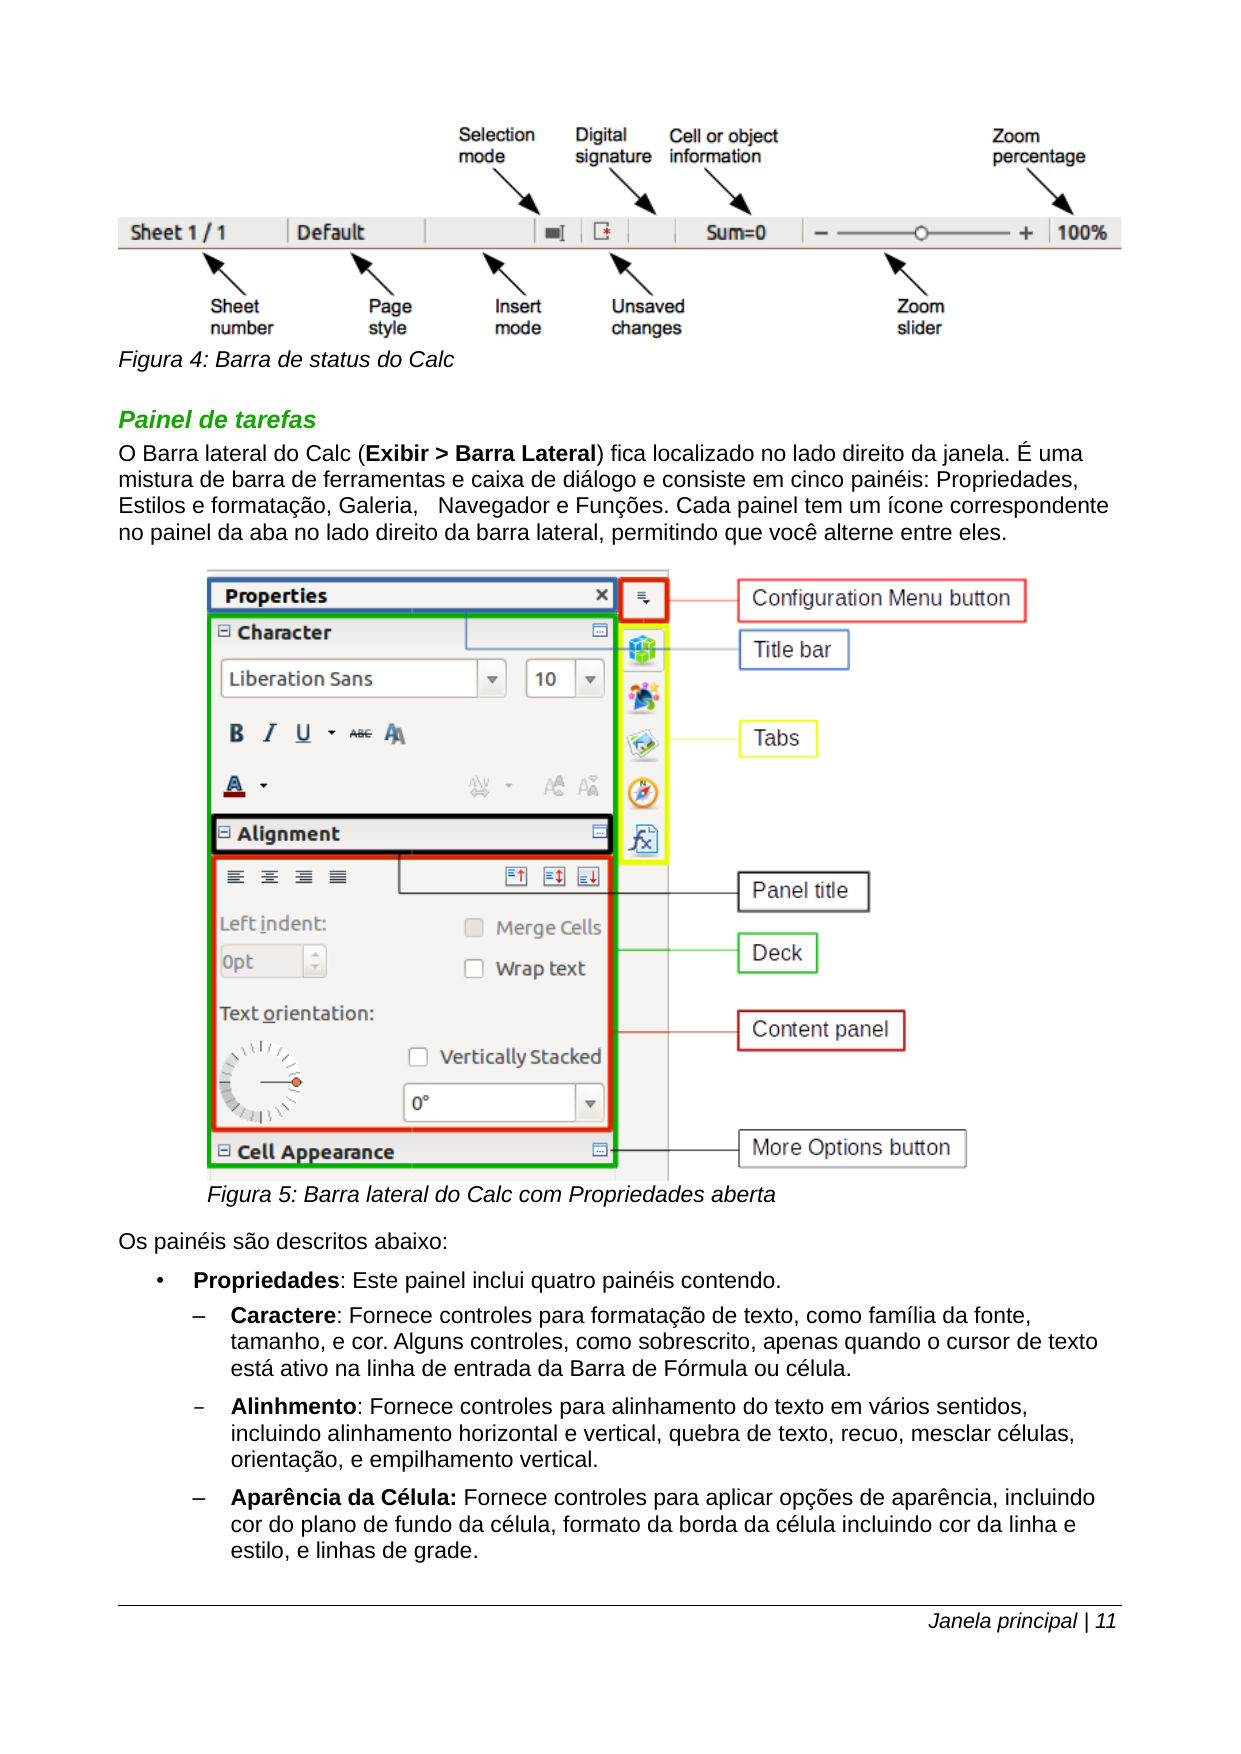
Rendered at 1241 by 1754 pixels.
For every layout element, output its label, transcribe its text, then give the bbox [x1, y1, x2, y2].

picture [118, 118, 1123, 346]
list Alinhmento: Fornece controles para alinhamento do texto em vários sentidos, incluindo alinhamento horizontal e vertical, quebra de texto, recuo, mesclar células, orientação, e empilhamento vertical. [193, 1393, 1122, 1472]
subtitle Painel de tarefas [118, 405, 1122, 434]
text Figura 5: Barra lateral do Calc com Propriedades aberta [207, 1181, 1033, 1207]
list Propriedades: Este painel inclui quatro painéis contendo. [156, 1267, 1122, 1293]
list Aparência da Célula: Fornece controles para aplicar opções de aparência, incluindo cor do plano de fundo da célula, formato da borda da célula incluindo cor da linha e estilo, e linhas de grade. [192, 1484, 1122, 1563]
text Figura 4: Barra de status do Calc [118, 346, 1122, 372]
text O Barra lateral do Calc (Exibir > Barra Lateral) fica localizado no lado direito da janela. É uma mistura de barra de ferramentas e caixa de diálogo e consiste em cinco painéis: Propriedades, Estilos e formatação, Galeria, Navegador e Funções. Cada painel tem um ícone correspondente no painel da aba no lado direito da barra lateral, permitindo que você alterne entre eles. [118, 439, 1122, 545]
list Os painéis são descritos abaixo: [118, 1228, 1122, 1254]
picture [206, 569, 1034, 1181]
list Caractere: Fornece controles para formatação de texto, como família da fonte, tamanho, e cor. Alguns controles, como sobrescrito, apenas quando o cursor de texto está ativo na linha de entrada da Barra de Fórmula ou célula. [192, 1302, 1122, 1381]
